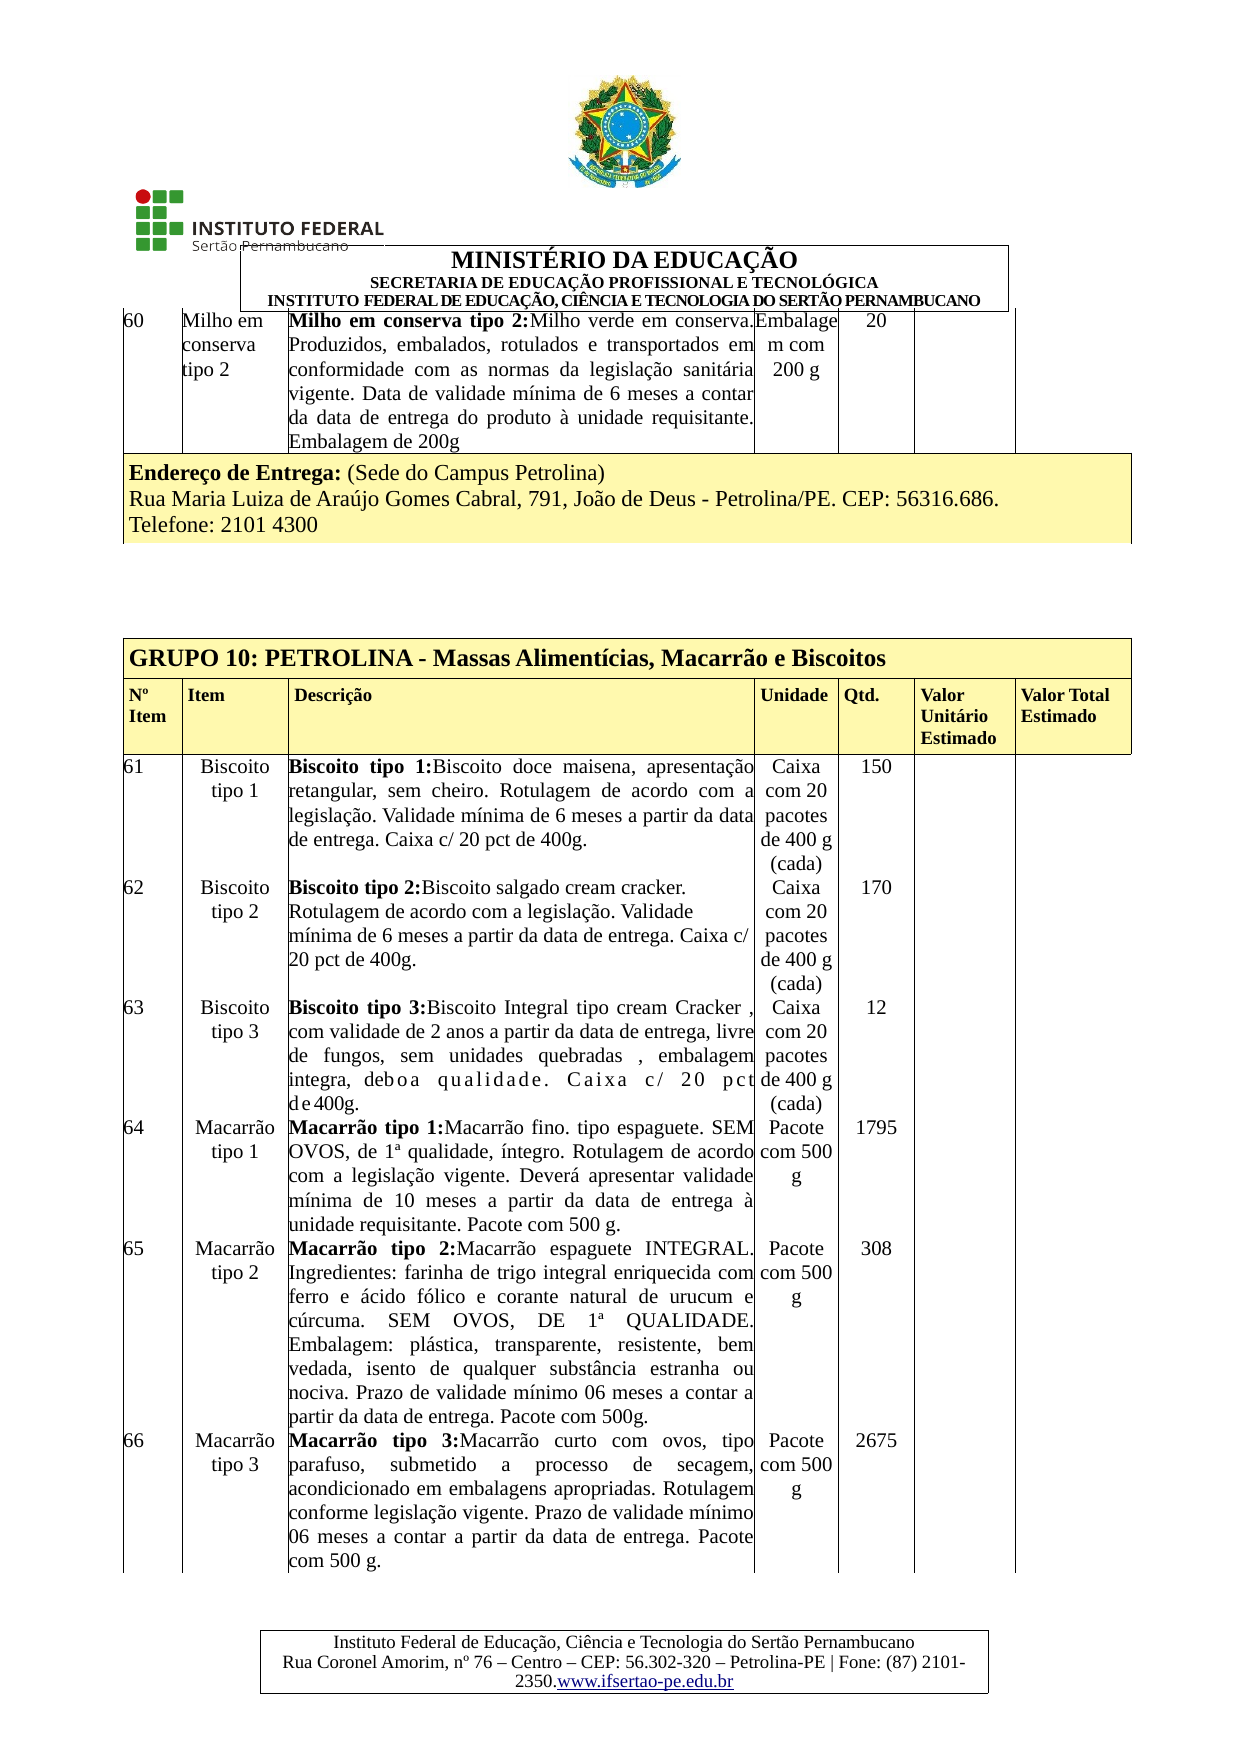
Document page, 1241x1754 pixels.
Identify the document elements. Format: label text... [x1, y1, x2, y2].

table_cell 12 [839, 995, 914, 1115]
table_cell Macarrão tipo 1 [183, 1115, 288, 1236]
table_cell 66 [124, 1428, 182, 1572]
table_cell Embalagem com 200 g [755, 312, 838, 453]
table_cell Macarrão tipo 1:Macarrão fino. tipo espaguete. SEM OVOS, de 1ª qualidade, íntegro. Rotulagem de acordo com a legislação vigente. Deverá apresentar validade mínima de 10 meses a partir da data de entrega à unidade requisitante. Pacote com 500 g. [289, 1115, 754, 1236]
table_cell [1016, 308, 1128, 453]
table_cell 150 [839, 755, 914, 875]
table_cell [1016, 875, 1128, 995]
table_cell Valor Unitário Estimado [915, 679, 1015, 754]
table_cell Item [183, 679, 288, 754]
table_cell [915, 1428, 1015, 1572]
table_cell [915, 1115, 1015, 1236]
table_cell [1016, 1115, 1128, 1236]
table_cell [1016, 1428, 1128, 1572]
table_cell Biscoito tipo 2 [183, 875, 288, 995]
table_cell 1795 [839, 1115, 914, 1236]
table_cell Biscoito tipo 1 [183, 755, 288, 875]
table_cell Macarrão tipo 3 [183, 1428, 288, 1572]
table_cell [915, 995, 1015, 1115]
table_cell Caixa com 20 pacotes de 400 g (cada) [755, 875, 838, 995]
table_cell Milho em conserva tipo 2 [183, 308, 288, 453]
table_cell Nº Item [124, 679, 182, 754]
table_cell Pacote com 500 g [755, 1236, 838, 1428]
table_cell 65 [124, 1236, 182, 1428]
table_cell Biscoito tipo 2:Biscoito salgado cream cracker. Rotulagem de acordo com a legislação. Validade mínima de 6 meses a partir da data de entrega. Caixa c/ 20 pct de 400g. [289, 875, 754, 995]
table_cell 308 [839, 1236, 914, 1428]
table_cell Macarrão tipo 2:Macarrão espaguete INTEGRAL. Ingredientes: farinha de trigo integral enriquecida com ferro e ácido fólico e corante natural de urucum e cúrcuma. SEM OVOS, DE 1ª QUALIDADE. Embalagem: plástica, transparente, resistente, bem vedada, isento de qualquer substância estranha ou nociva. Prazo de validade mínimo 06 meses a contar a partir da data de entrega. Pacote com 500g. [289, 1236, 754, 1428]
table_cell 170 [839, 875, 914, 995]
table_cell [1016, 755, 1128, 875]
table_cell Biscoito tipo 1:Biscoito doce maisena, apresentação retangular, sem cheiro. Rotulagem de acordo com a legislação. Validade mínima de 6 meses a partir da data de entrega. Caixa c/ 20 pct de 400g. [289, 755, 754, 875]
table_cell Pacote com 500 g [755, 1428, 838, 1572]
table_cell [1016, 995, 1128, 1115]
table_cell 2675 [839, 1428, 914, 1572]
table_cell Qtd. [839, 679, 914, 754]
table_cell 61 [124, 755, 182, 875]
table_cell [915, 755, 1015, 875]
table_cell [915, 875, 1015, 995]
table_cell [1016, 1236, 1128, 1428]
table_header GRUPO 10: PETROLINA - Massas Alimentícias, Macarrão e Biscoitos [124, 639, 1131, 678]
table_cell 20 [839, 312, 914, 453]
table_cell 60 [124, 308, 182, 453]
table_cell Biscoito tipo 3:Biscoito Integral tipo cream Cracker , com validade de 2 anos a partir da data de entrega, livre de fungos, sem unidades quebradas , embalagem integra, deboa qualidade. Caixa c/ 20 pct de400g. [289, 995, 754, 1115]
table_cell [915, 1236, 1015, 1428]
table_cell 64 [124, 1115, 182, 1236]
table_cell Caixa com 20 pacotes de 400 g (cada) [755, 755, 838, 875]
table_cell Caixa com 20 pacotes de 400 g (cada) [755, 995, 838, 1115]
picture [568, 75, 681, 188]
table_cell Macarrão tipo 2 [183, 1236, 288, 1428]
picture [135, 189, 384, 251]
table_cell Macarrão tipo 3:Macarrão curto com ovos, tipo parafuso, submetido a processo de secagem, acondicionado em embalagens apropriadas. Rotulagem conforme legislação vigente. Prazo de validade mínimo 06 meses a contar a partir da data de entrega. Pacote com 500 g. [289, 1428, 754, 1572]
table_cell Milho em conserva tipo 2:Milho verde em conserva. Produzidos, embalados, rotulados e transportados em conformidade com as normas da legislação sanitária vigente. Data de validade mínima de 6 meses a contar da data de entrega do produto à unidade requisitante. Embalagem de 200g [289, 312, 754, 453]
table_cell Valor Total Estimado [1016, 679, 1131, 754]
table_cell 62 [124, 875, 182, 995]
table_cell 63 [124, 995, 182, 1115]
table_cell Unidade [755, 679, 838, 754]
table_cell [915, 308, 1015, 453]
table_cell Descrição [289, 679, 754, 754]
table_cell Pacote com 500 g [755, 1115, 838, 1236]
table_cell Endereço de Entrega: (Sede do Campus Petrolina) Rua Maria Luiza de Araújo Gomes Cabral, 791, João de Deus - Petrolina/PE. CEP: 56316.686. Telefone: 2101 4300 [124, 454, 1131, 543]
table_cell Biscoito tipo 3 [183, 995, 288, 1115]
